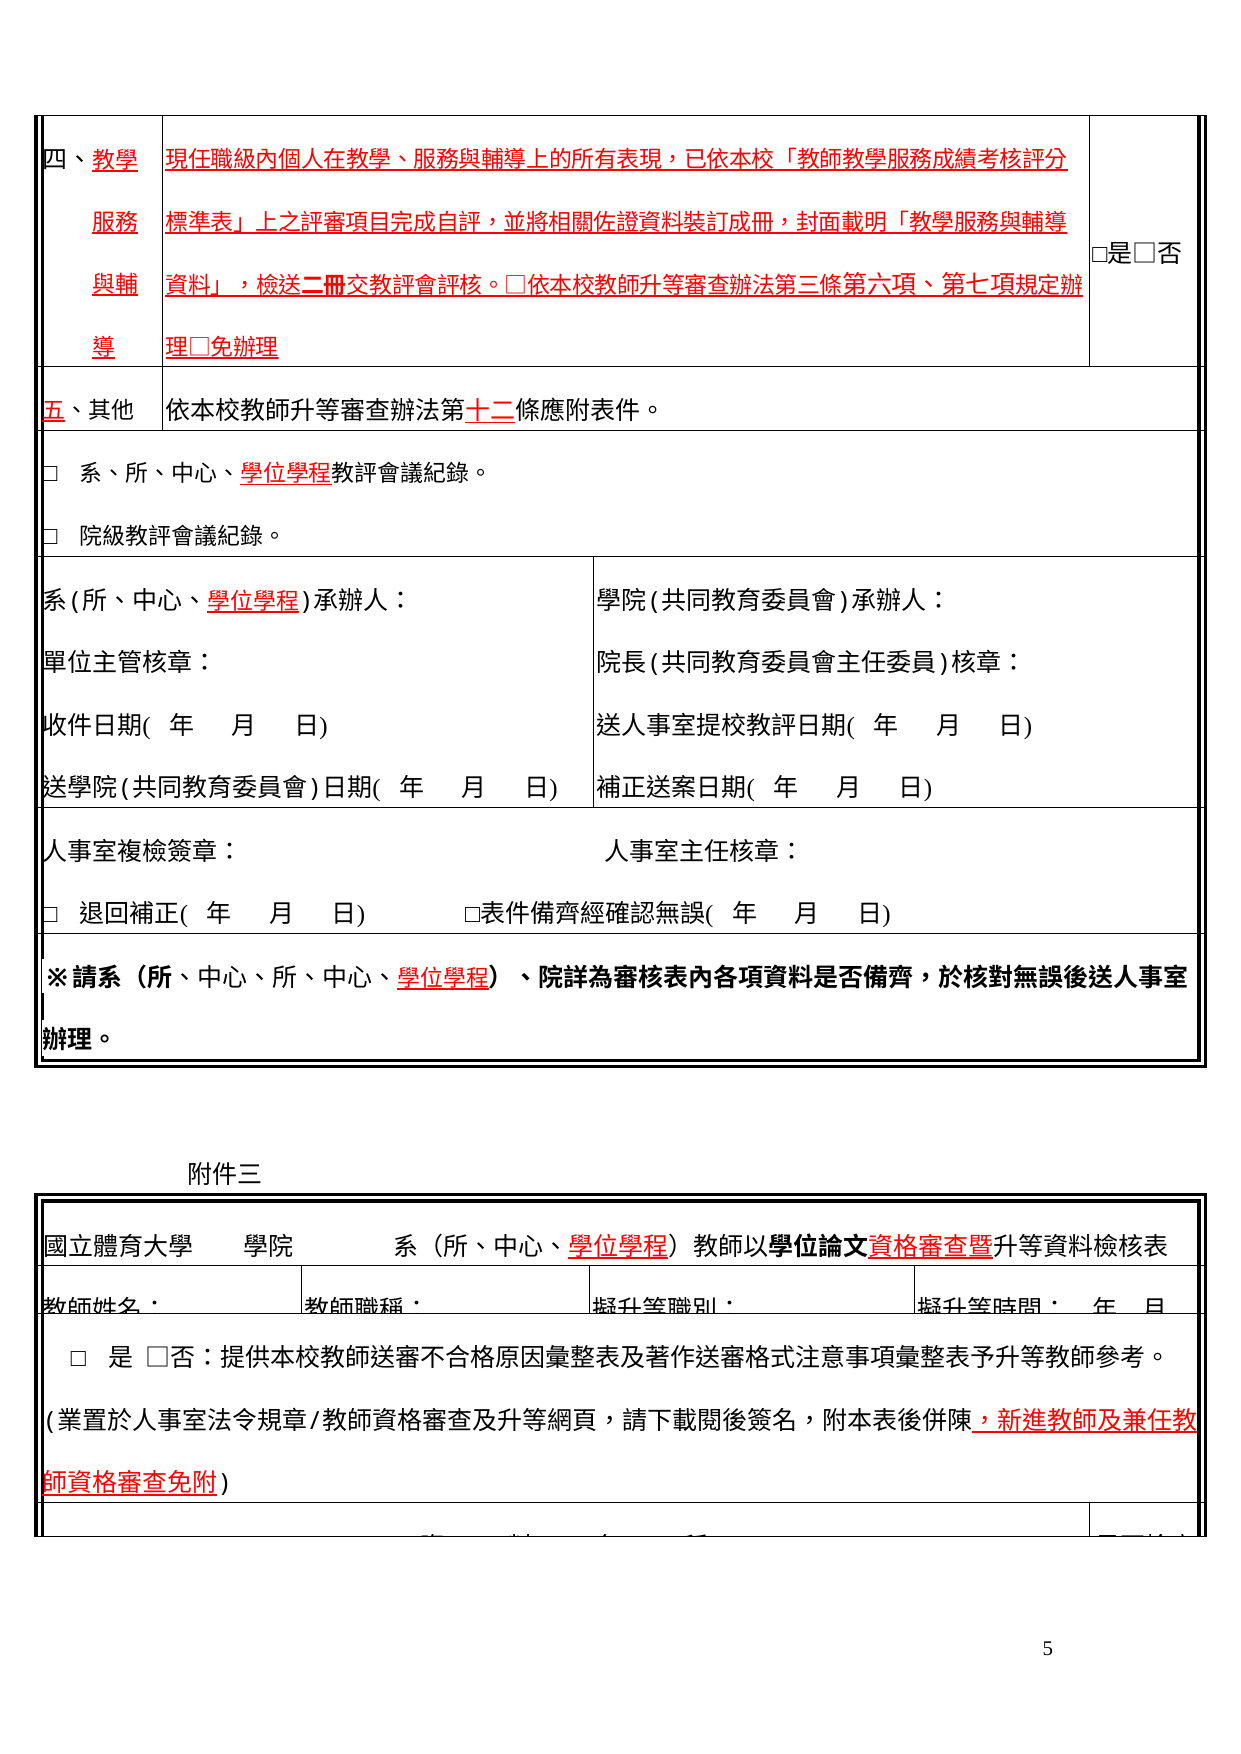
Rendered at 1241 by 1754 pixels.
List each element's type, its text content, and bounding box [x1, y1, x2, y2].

table_cell ※請系（所、中心、所、中心、學位學程）、院詳為審核表內各項資料是否備齊，於核對無誤後送人事室辦理。 [44, 934, 1197, 1059]
table_cell 是否檢齊 [1090, 1503, 1197, 1536]
table_cell 是 □否：提供本校教師送審不合格原因彙整表及著作送審格式注意事項彙整表予升等教師參考。 (業置於人事室法令規章/教師資格審查及升等網頁，請下載閱後簽名，附本表後併陳，新進教師及兼任教師資格審查免附) [44, 1314, 1197, 1502]
table_cell 系(所、中心、學位學程)承辦人： 單位主管核章： 收件日期( 年 月 日) 送學院(共同教育委員會)日期( 年 月 日) [44, 557, 593, 807]
table_cell 依本校教師升等審查辦法第十二條應附表件。 [163, 367, 1197, 429]
text 附件三 [187, 1131, 1053, 1193]
table_cell 人事室複檢簽章： 人事室主任核章： 退回補正( 年 月 日) □表件備齊經確認無誤( 年 月 日) [44, 808, 1197, 933]
table_cell 五、其他 [44, 367, 162, 429]
table_cell 學院(共同教育委員會)承辦人： 院長(共同教育委員會主任委員)核章： 送人事室提校教評日期( 年 月 日) 補正送案日期( 年 月 日) [594, 557, 1197, 807]
table_cell 系、所、中心、學位學程教評會議紀錄。 院級教評會議紀錄。 [44, 431, 1197, 556]
table_cell □是□否 [1090, 116, 1197, 366]
table_cell 擬升等時間： 年 月 [915, 1266, 1197, 1313]
table_cell 教師職稱： [302, 1266, 589, 1313]
table_cell 教師姓名： [44, 1266, 301, 1313]
table_cell 四、教學服務與輔導 [44, 116, 162, 366]
table_header 國立體育大學 學院 系（所、中心、學位學程）教師以學位論文資格審查暨升等資料檢核表 [39, 1196, 1202, 1265]
table_cell 現任職級內個人在教學、服務與輔導上的所有表現，已依本校「教師教學服務成績考核評分標準表」上之評審項目完成自評，並將相關佐證資料裝訂成冊，封面載明「教學服務與輔導資料」，檢送二冊交教評會評核。□依本校教師升等審查辦法第三條第六項、第七項規定辦理□免辦理 [163, 116, 1089, 366]
table_cell 擬升等職別： [590, 1266, 914, 1313]
table_cell 資 料 名 稱 [44, 1503, 1089, 1536]
